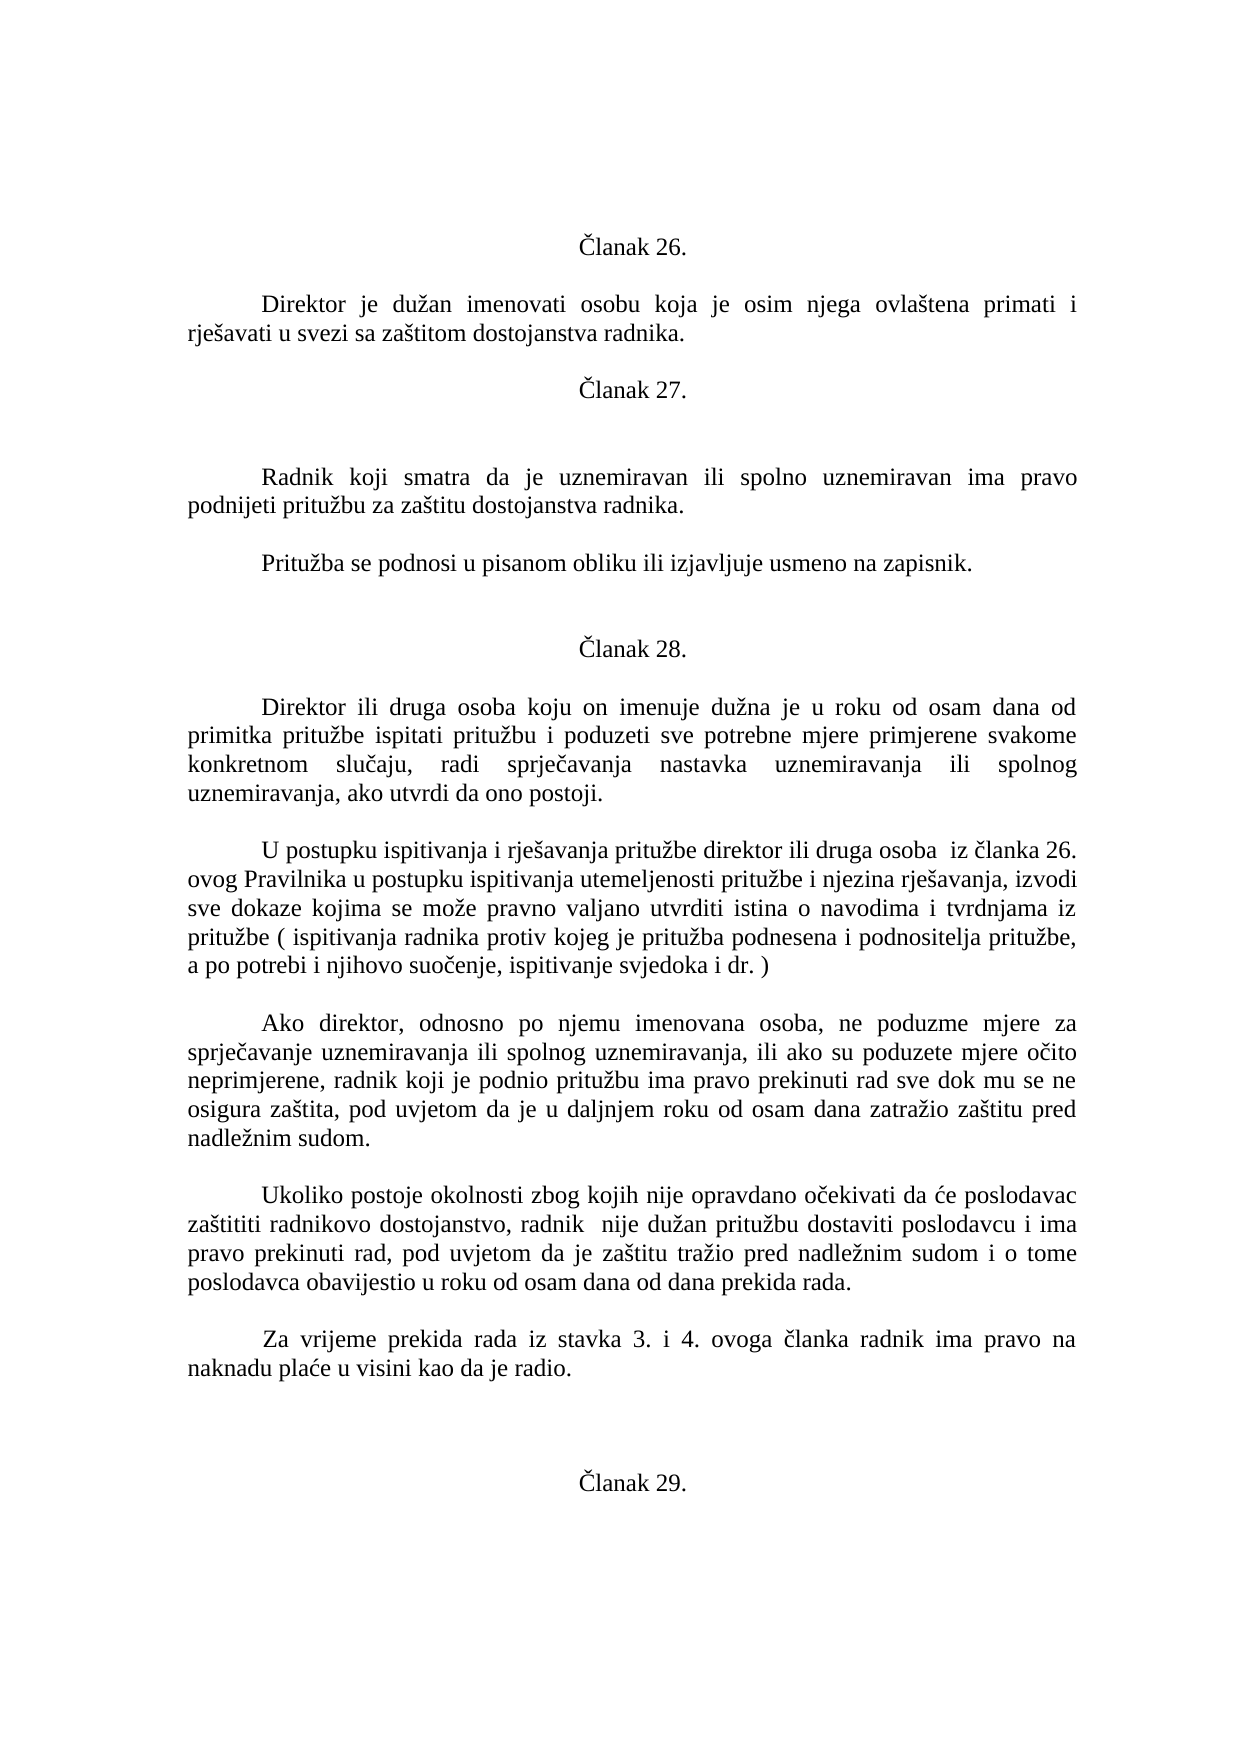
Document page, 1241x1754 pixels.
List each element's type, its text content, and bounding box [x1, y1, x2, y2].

text Pritužba se podnosi u pisanom obliku ili izjavljuje usmeno na zapisnik. [187, 548, 1078, 577]
text Ako direktor, odnosno po njemu imenovana osoba, ne poduzme mjere za sprječavanje uznemiravanja ili spolnog uznemiravanja, ili ako su poduzete mjere očito neprimjerene, radnik koji je podnio pritužbu ima pravo prekinuti rad sve dok mu se ne osigura zaštita, pod uvjetom da je u daljnjem roku od osam dana zatražio zaštitu pred nadležnim sudom. [187, 1008, 1078, 1152]
text Direktor je dužan imenovati osobu koja je osim njega ovlaštena primati i rješavati u svezi sa zaštitom dostojanstva radnika. [187, 289, 1078, 347]
text Za vrijeme prekida rada iz stavka 3. i 4. ovoga članka radnik ima pravo na naknadu plaće u visini kao da je radio. [187, 1324, 1078, 1382]
text Radnik koji smatra da je uznemiravan ili spolno uznemiravan ima pravo podnijeti pritužbu za zaštitu dostojanstva radnika. [187, 462, 1078, 519]
text Članak 29. [187, 1468, 1078, 1497]
text Članak 26. [187, 232, 1078, 260]
text U postupku ispitivanja i rješavanja pritužbe direktor ili druga osoba iz članka 26. ovog Pravilnika u postupku ispitivanja utemeljenosti pritužbe i njezina rješavanja, izvodi sve dokaze kojima se može pravno valjano utvrditi istina o navodima i tvrdnjama iz pritužbe ( ispitivanja radnika protiv kojeg je pritužba podnesena i podnositelja pritužbe, a po potrebi i njihovo suočenje, ispitivanje svjedoka i dr. ) [187, 835, 1078, 979]
text Ukoliko postoje okolnosti zbog kojih nije opravdano očekivati da će poslodavac zaštititi radnikovo dostojanstvo, radnik nije dužan pritužbu dostaviti poslodavcu i ima pravo prekinuti rad, pod uvjetom da je zaštitu tražio pred nadležnim sudom i o tome poslodavca obavijestio u roku od osam dana od dana prekida rada. [187, 1180, 1078, 1295]
text Direktor ili druga osoba koju on imenuje dužna je u roku od osam dana od primitka pritužbe ispitati pritužbu i poduzeti sve potrebne mjere primjerene svakome konkretnom slučaju, radi sprječavanja nastavka uznemiravanja ili spolnog uznemiravanja, ako utvrdi da ono postoji. [187, 692, 1078, 807]
text Članak 27. [187, 375, 1078, 404]
text Članak 28. [187, 634, 1078, 663]
